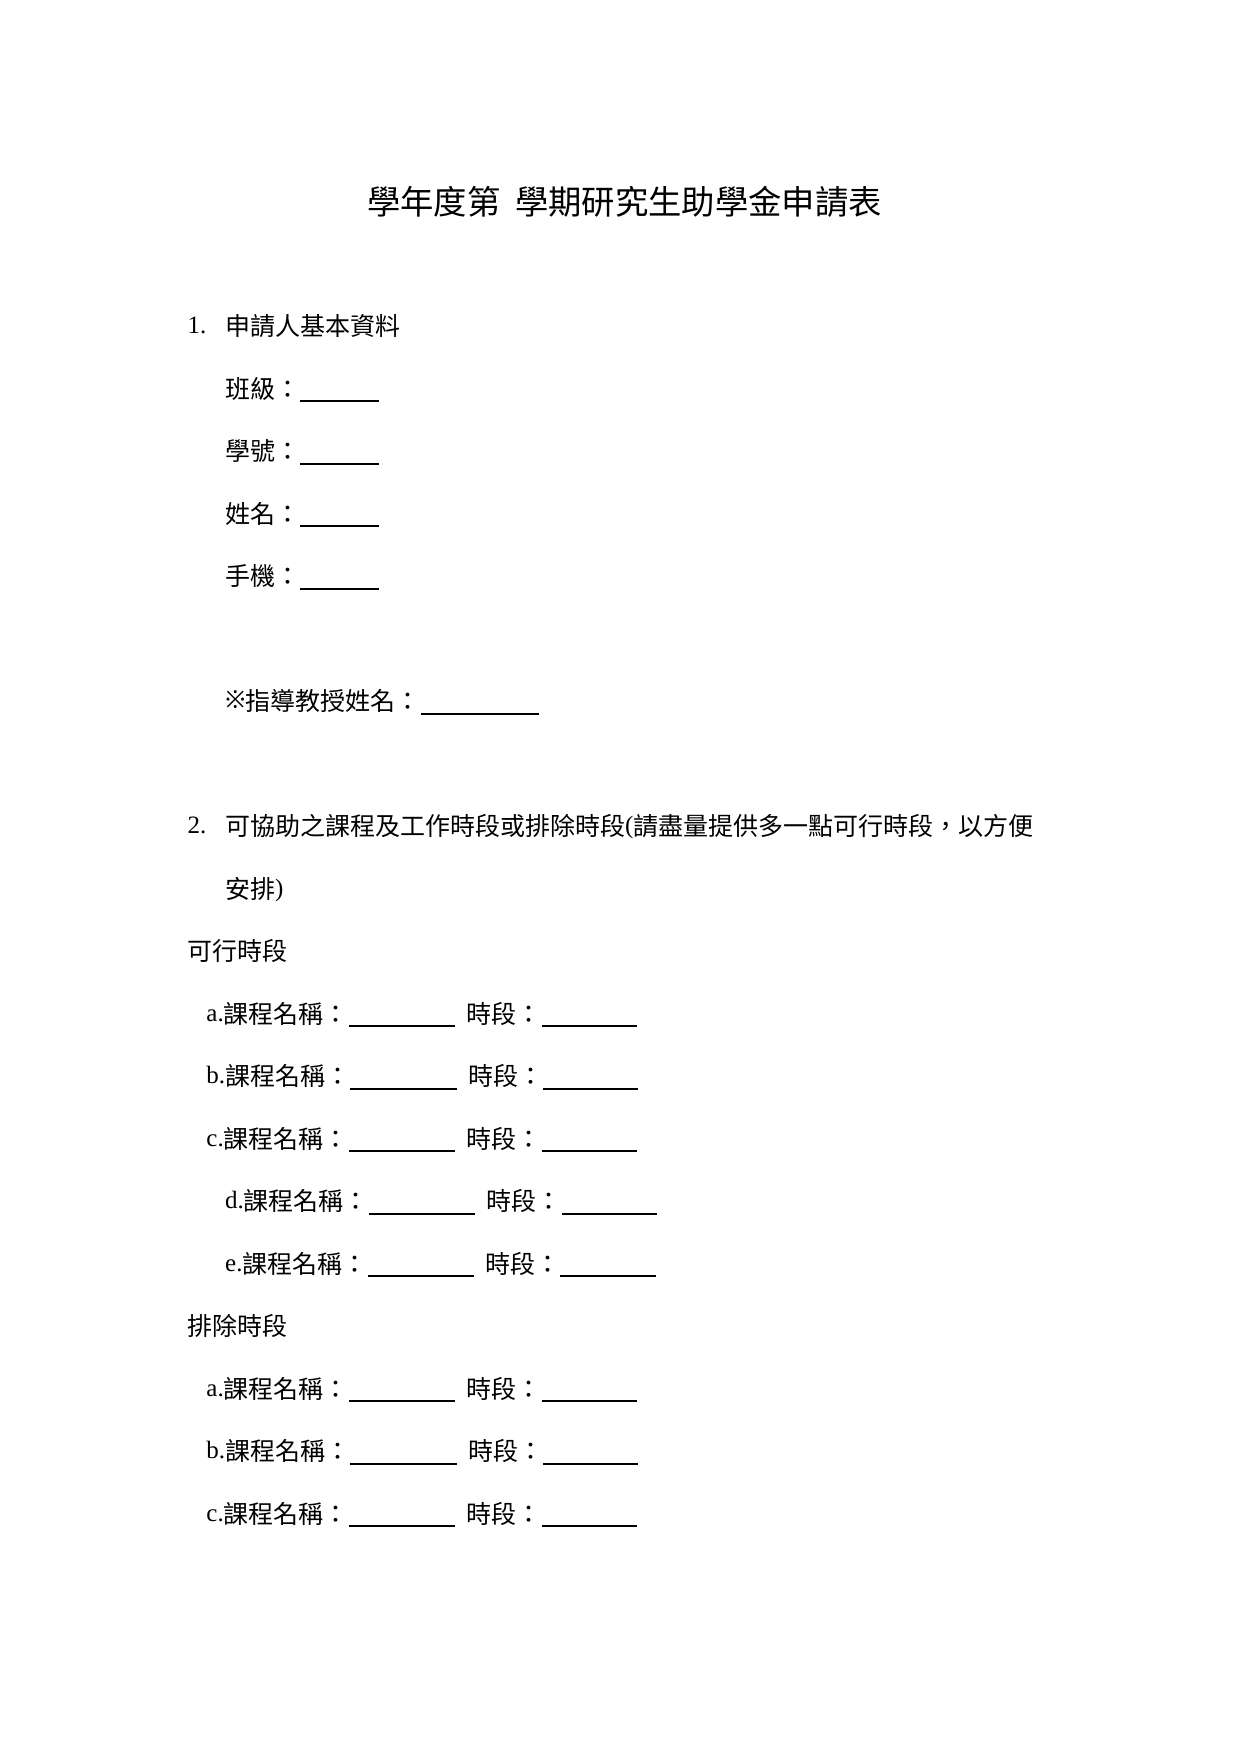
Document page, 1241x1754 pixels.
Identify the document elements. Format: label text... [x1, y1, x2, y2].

text a.課程名稱： 時段： [187, 971, 1053, 1033]
text 學年度第 學期研究生助學金申請表 [187, 158, 1053, 221]
text d.課程名稱： 時段： [187, 1158, 1053, 1221]
text 學號： [225, 408, 1053, 471]
text a.課程名稱： 時段： [187, 1346, 1053, 1408]
list 可協助之課程及工作時段或排除時段(請盡量提供多一點可行時段，以方便安排) [187, 783, 1053, 908]
text 手機： [225, 533, 1053, 596]
list 申請人基本資料 [187, 283, 1053, 346]
text e.課程名稱： 時段： [187, 1221, 1053, 1283]
text b.課程名稱： 時段： [187, 1408, 1053, 1471]
text c.課程名稱： 時段： [187, 1096, 1053, 1158]
text b.課程名稱： 時段： [187, 1033, 1053, 1096]
text 排除時段 [187, 1283, 1053, 1346]
text 姓名： [225, 471, 1053, 533]
text ※指導教授姓名： [225, 658, 1053, 721]
text 可行時段 [187, 908, 1053, 971]
text 班級： [225, 346, 1053, 408]
text c.課程名稱： 時段： [187, 1471, 1053, 1533]
